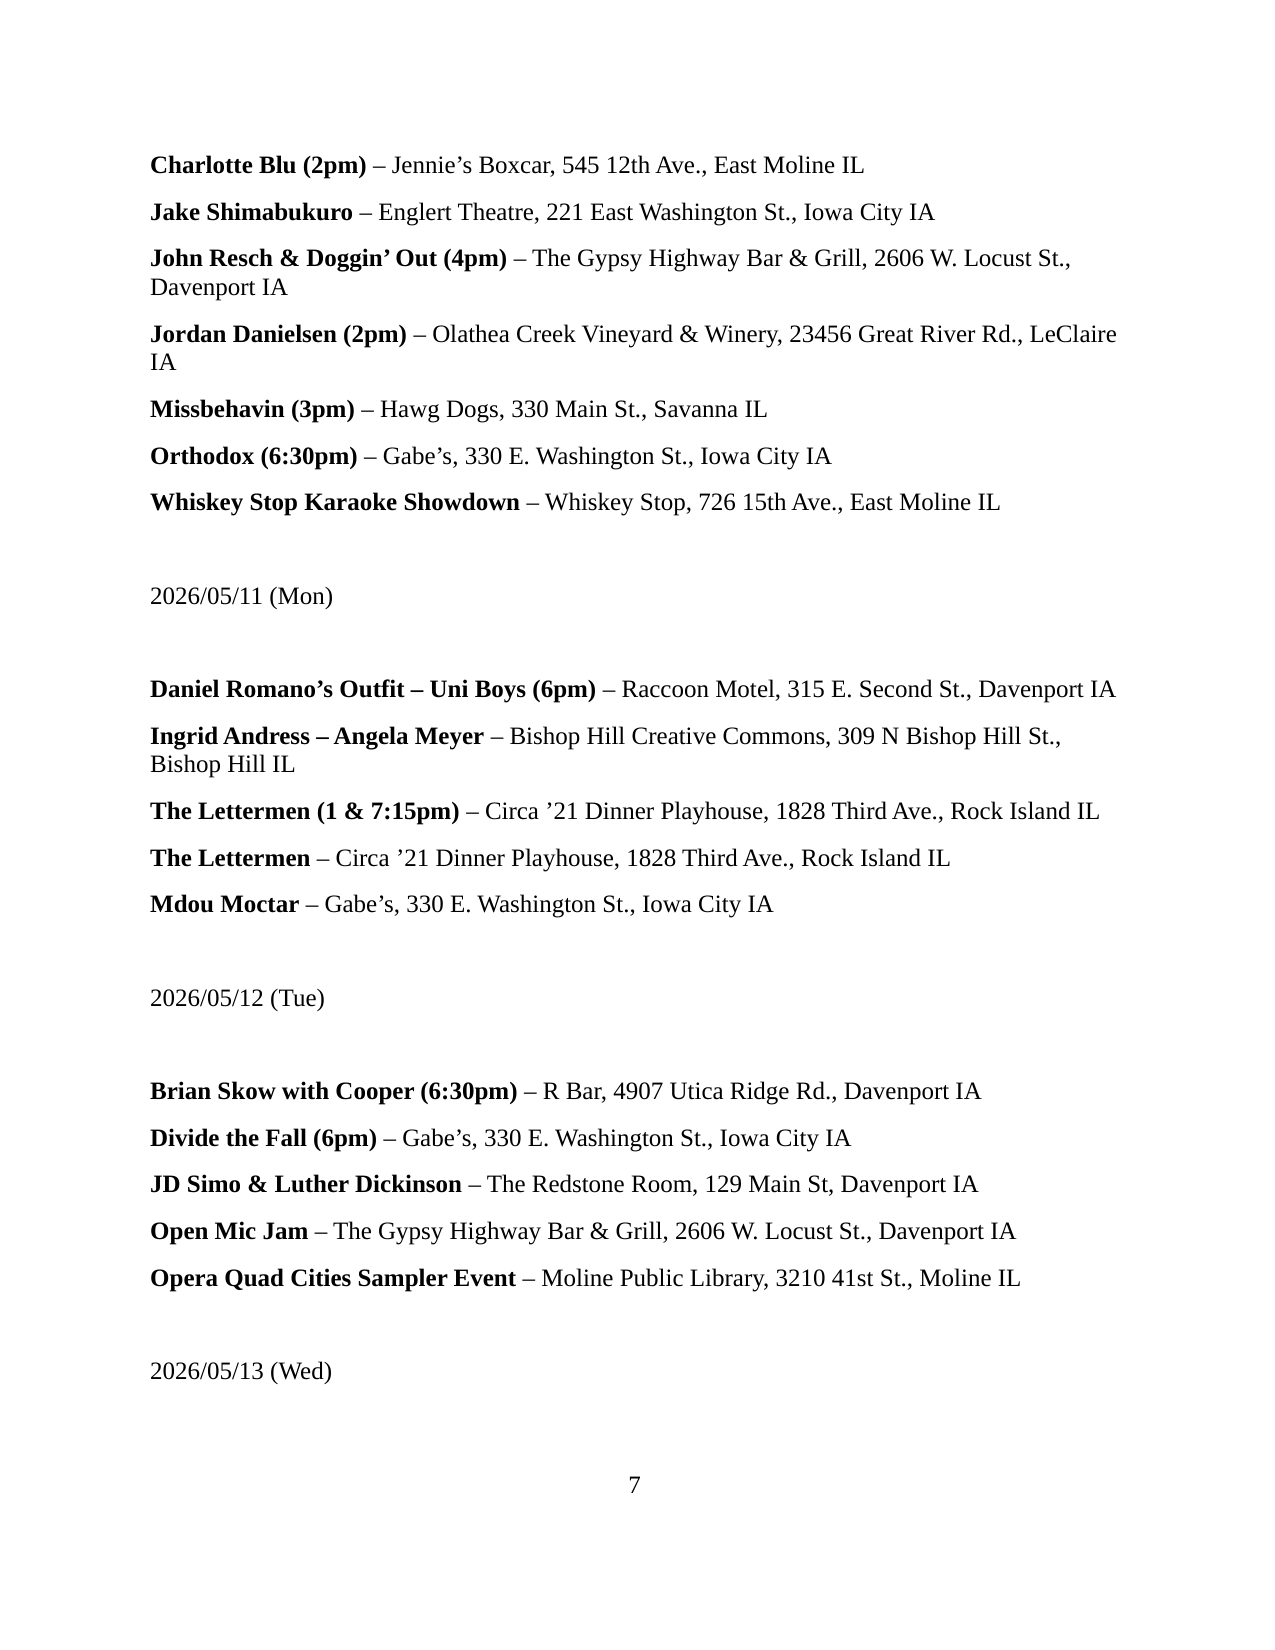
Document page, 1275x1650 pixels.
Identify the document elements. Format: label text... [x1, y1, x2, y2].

text Divide the Fall (6pm) – Gabe’s, 330 E. Washington St., Iowa City IA [150, 1123, 1125, 1152]
text Opera Quad Cities Sampler Event – Moline Public Library, 3210 41st St., Moline IL [150, 1263, 1125, 1292]
text Brian Skow with Cooper (6:30pm) – R Bar, 4907 Utica Ridge Rd., Davenport IA [150, 1076, 1125, 1105]
text Mdou Moctar – Gabe’s, 330 E. Washington St., Iowa City IA [150, 889, 1125, 918]
text Charlotte Blu (2pm) – Jennie’s Boxcar, 545 12th Ave., East Moline IL [150, 150, 1125, 179]
text John Resch & Doggin’ Out (4pm) – The Gypsy Highway Bar & Grill, 2606 W. Locust St., Davenport IA [150, 243, 1125, 301]
text Orthodox (6:30pm) – Gabe’s, 330 E. Washington St., Iowa City IA [150, 441, 1125, 469]
text 2026/05/12 (Tue) [150, 983, 1125, 1012]
text The Lettermen (1 & 7:15pm) – Circa ’21 Dinner Playhouse, 1828 Third Ave., Rock Island IL [150, 796, 1125, 825]
text Missbehavin (3pm) – Hawg Dogs, 330 Main St., Savanna IL [150, 394, 1125, 423]
text Ingrid Andress – Angela Meyer – Bishop Hill Creative Commons, 309 N Bishop Hill St., Bishop Hill IL [150, 721, 1125, 778]
text The Lettermen – Circa ’21 Dinner Playhouse, 1828 Third Ave., Rock Island IL [150, 843, 1125, 872]
text Jordan Danielsen (2pm) – Olathea Creek Vineyard & Winery, 23456 Great River Rd., LeClaire IA [150, 319, 1125, 376]
text JD Simo & Luther Dickinson – The Redstone Room, 129 Main St, Davenport IA [150, 1169, 1125, 1198]
text Whiskey Stop Karaoke Showdown – Whiskey Stop, 726 15th Ave., East Moline IL [150, 487, 1125, 516]
text Open Mic Jam – The Gypsy Highway Bar & Grill, 2606 W. Locust St., Davenport IA [150, 1216, 1125, 1245]
text 2026/05/11 (Mon) [150, 581, 1125, 609]
text Jake Shimabukuro – Englert Theatre, 221 East Washington St., Iowa City IA [150, 197, 1125, 225]
text Daniel Romano’s Outfit – Uni Boys (6pm) – Raccoon Motel, 315 E. Second St., Davenport IA [150, 674, 1125, 703]
text 2026/05/13 (Wed) [150, 1356, 1125, 1385]
